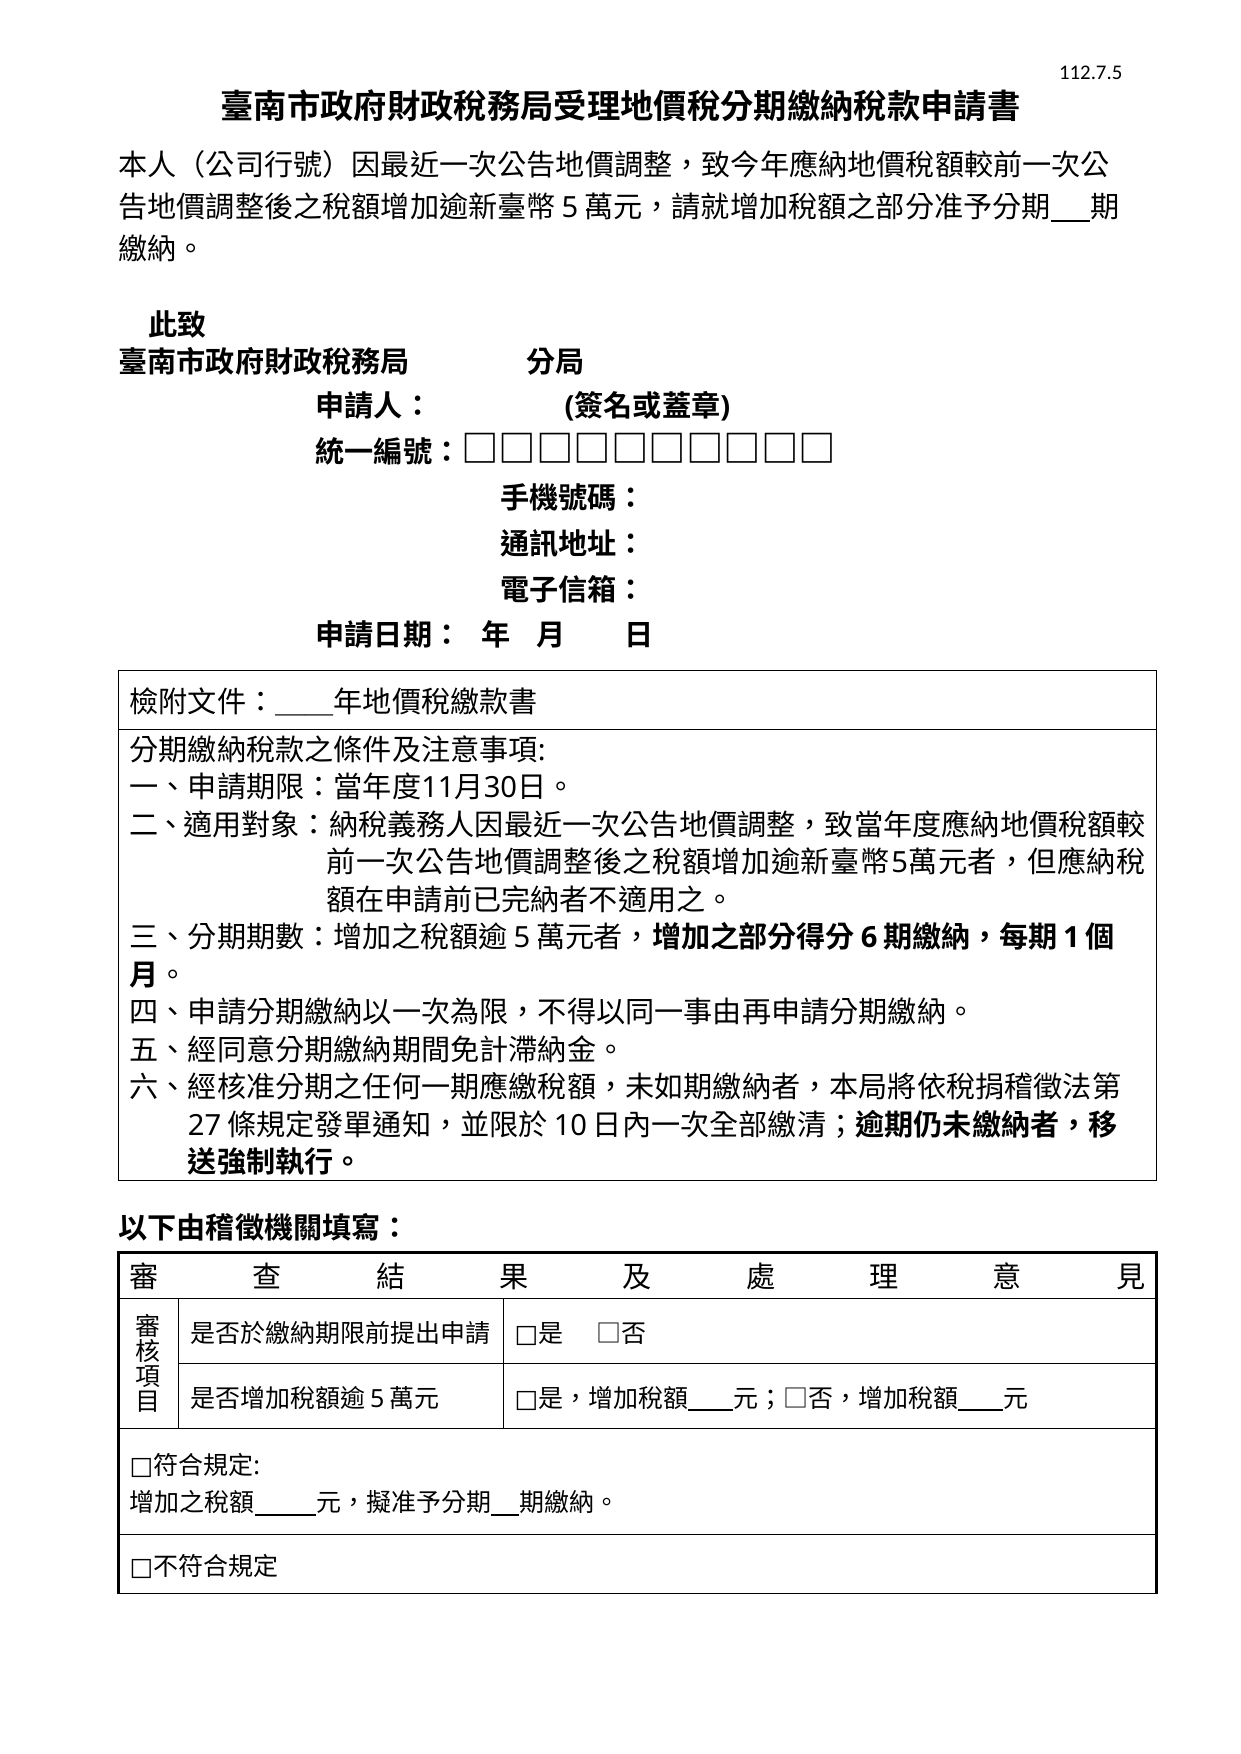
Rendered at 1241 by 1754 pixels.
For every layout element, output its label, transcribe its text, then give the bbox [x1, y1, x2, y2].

table_cell 是否增加稅額逾5萬元 [179, 1364, 503, 1428]
text 手機號碼： [193, 472, 1122, 517]
table_header 檢附文件：＿＿年地價稅繳款書 [119, 671, 1156, 729]
table_cell 是否於繳納期限前提出申請 [179, 1299, 503, 1363]
text 通訊地址： [193, 517, 1122, 563]
text 統一編號：□□□□□□□□□□ [118, 426, 1122, 472]
text 此致 [118, 305, 1122, 342]
text 申請人： (簽名或蓋章) [118, 380, 1122, 426]
table_cell □是 □否 [504, 1299, 1155, 1363]
table_cell □不符合規定 [120, 1535, 1155, 1593]
table_cell □是，增加稅額 元；□否，增加稅額 元 [504, 1364, 1155, 1428]
table_cell □符合規定: 增加之稅額 元，擬准予分期 期繳納。 [120, 1429, 1155, 1534]
text 申請日期： 年 月 日 [118, 609, 1122, 655]
text 臺南市政府財政稅務局受理地價稅分期繳納稅款申請書 [118, 89, 1122, 126]
table_cell 審核項目 [120, 1299, 178, 1428]
table_cell 分期繳納稅款之條件及注意事項: 一、申請期限：當年度11月30日。 二、適用對象：納稅義務人因最近一次公告地價調整，致當年度應納地價稅額較前一次公告地價調整後之稅額增加逾新臺幣5萬元者，但應納稅額在申請前已完納者不適用之。 三、分期期數：增加之稅額逾5萬元者，增加之部分得分6期繳納，每期1個月。 四、申請分期繳納以一次為限，不得以同一事由再申請分期繳納。 五、經同意分期繳納期間免計滯納金。 六、經核准分期之任何一期應繳稅額，未如期繳納者，本局將依稅捐稽徵法第27條規定發單通知，並限於10日內一次全部繳清；逾期仍未繳納者，移送強制執行。 [119, 730, 1156, 1180]
text 本人（公司行號）因最近一次公告地價調整，致今年應納地價稅額較前一次公告地價調整後之稅額增加逾新臺幣5萬元，請就增加稅額之部分准予分期 期繳納。 [118, 142, 1122, 267]
table_header 審查結果及處理意見 [120, 1254, 1155, 1298]
text 以下由稽徵機關填寫： [118, 1204, 1122, 1247]
text 臺南市政府財政稅務局 分局 [118, 342, 1122, 380]
text 電子信箱： [193, 563, 1122, 609]
